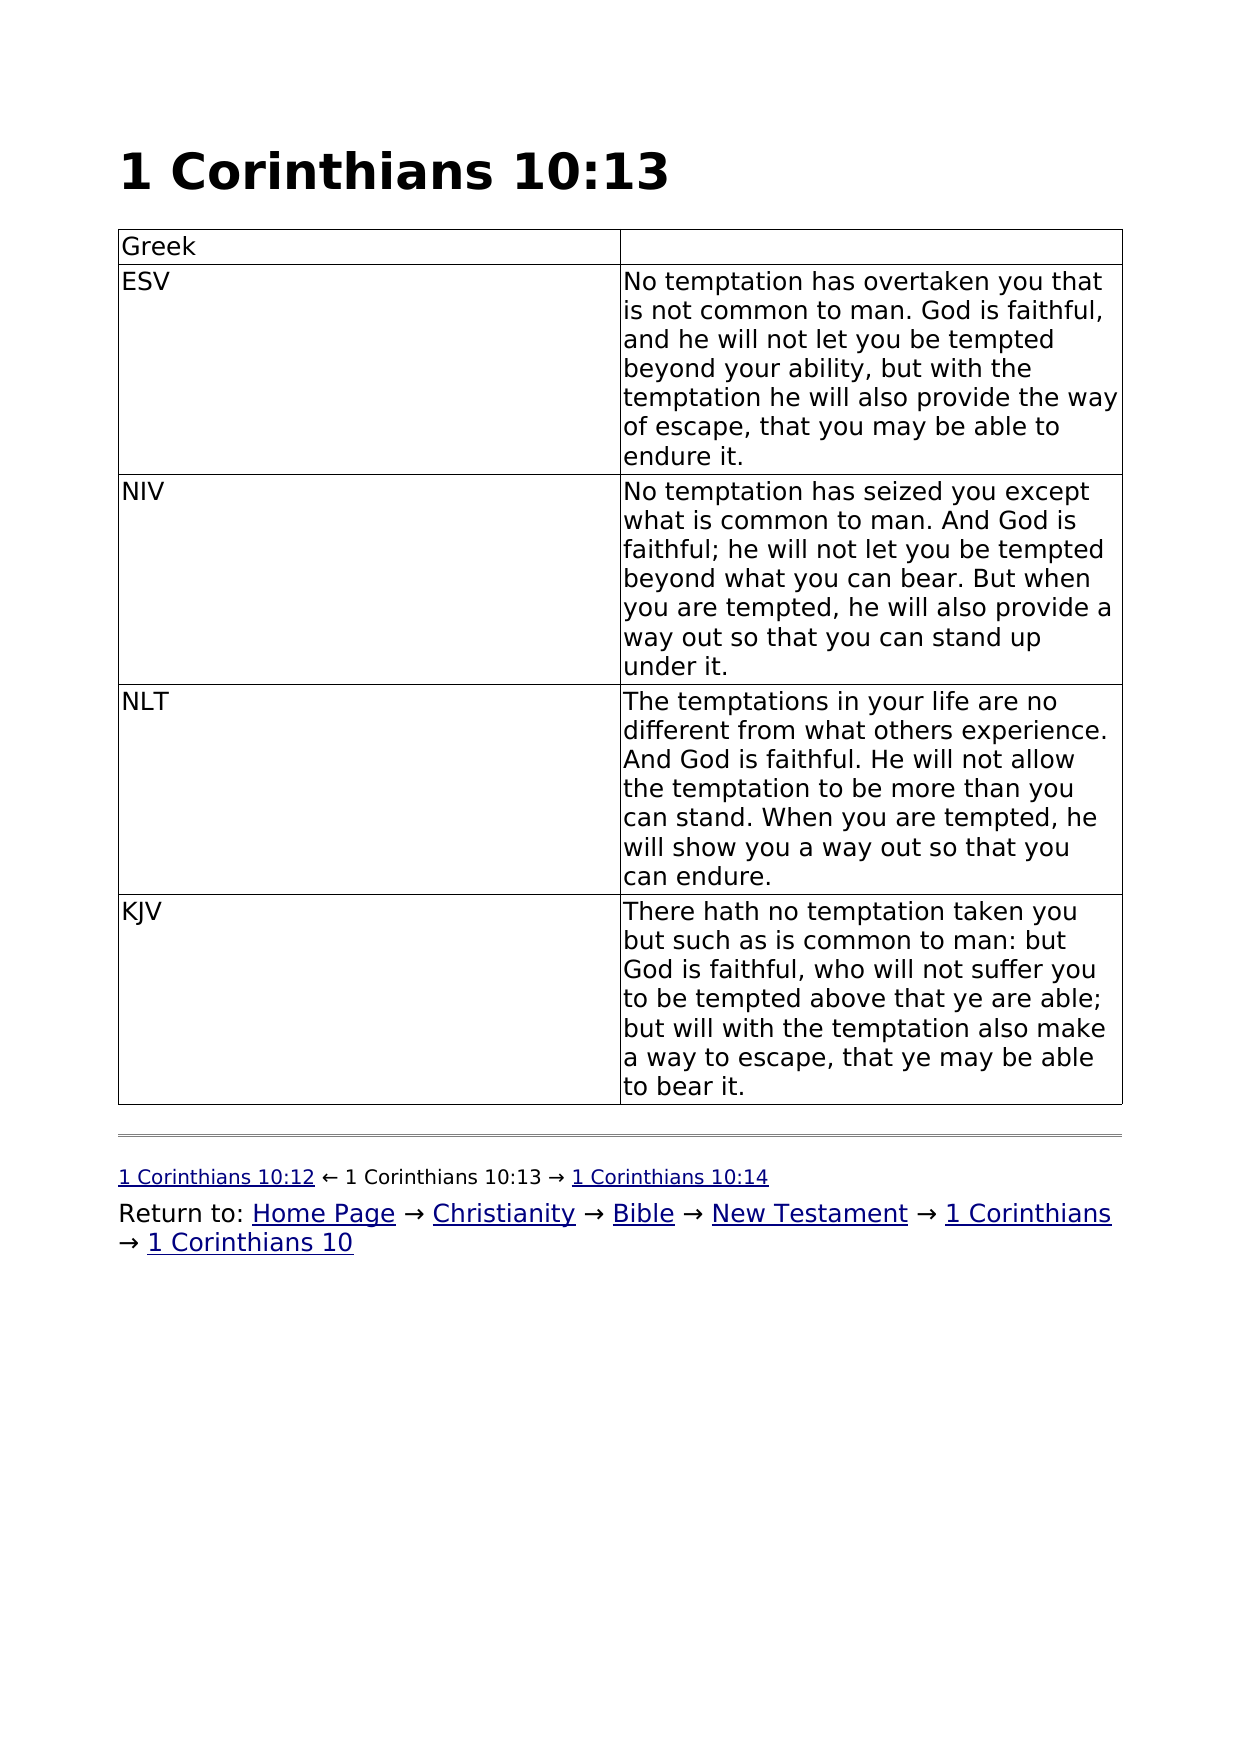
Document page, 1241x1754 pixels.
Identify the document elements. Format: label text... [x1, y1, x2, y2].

table_cell No temptation has seized you except what is common to man. And God is faithful; he will not let you be tempted beyond what you can bear. But when you are tempted, he will also provide a way out so that you can stand up under it. [621, 475, 1122, 684]
table_cell There hath no temptation taken you but such as is common to man: but God is faithful, who will not suffer you to be tempted above that ye are able; but will with the temptation also make a way to escape, that ye may be able to bear it. [621, 895, 1122, 1104]
table_cell The temptations in your life are no different from what others experience. And God is faithful. He will not allow the temptation to be more than you can stand. When you are tempted, he will show you a way out so that you can endure. [621, 685, 1122, 894]
table_header Greek [119, 230, 620, 264]
table_cell KJV [119, 895, 620, 1104]
text Return to: Home Page → Christianity → Bible → New Testament → 1 Corinthians → 1 Corinthians 10 [118, 1199, 1122, 1258]
table_header [621, 230, 1122, 264]
subtitle 1 Corinthians 10:13 [118, 143, 1122, 201]
text 1 Corinthians 10:12 ← 1 Corinthians 10:13 → 1 Corinthians 10:14 [118, 1165, 1122, 1199]
table_cell NLT [119, 685, 620, 894]
table_cell NIV [119, 475, 620, 684]
table_cell No temptation has overtaken you that is not common to man. God is faithful, and he will not let you be tempted beyond your ability, but with the temptation he will also provide the way of escape, that you may be able to endure it. [621, 265, 1122, 474]
table_cell ESV [119, 265, 620, 474]
